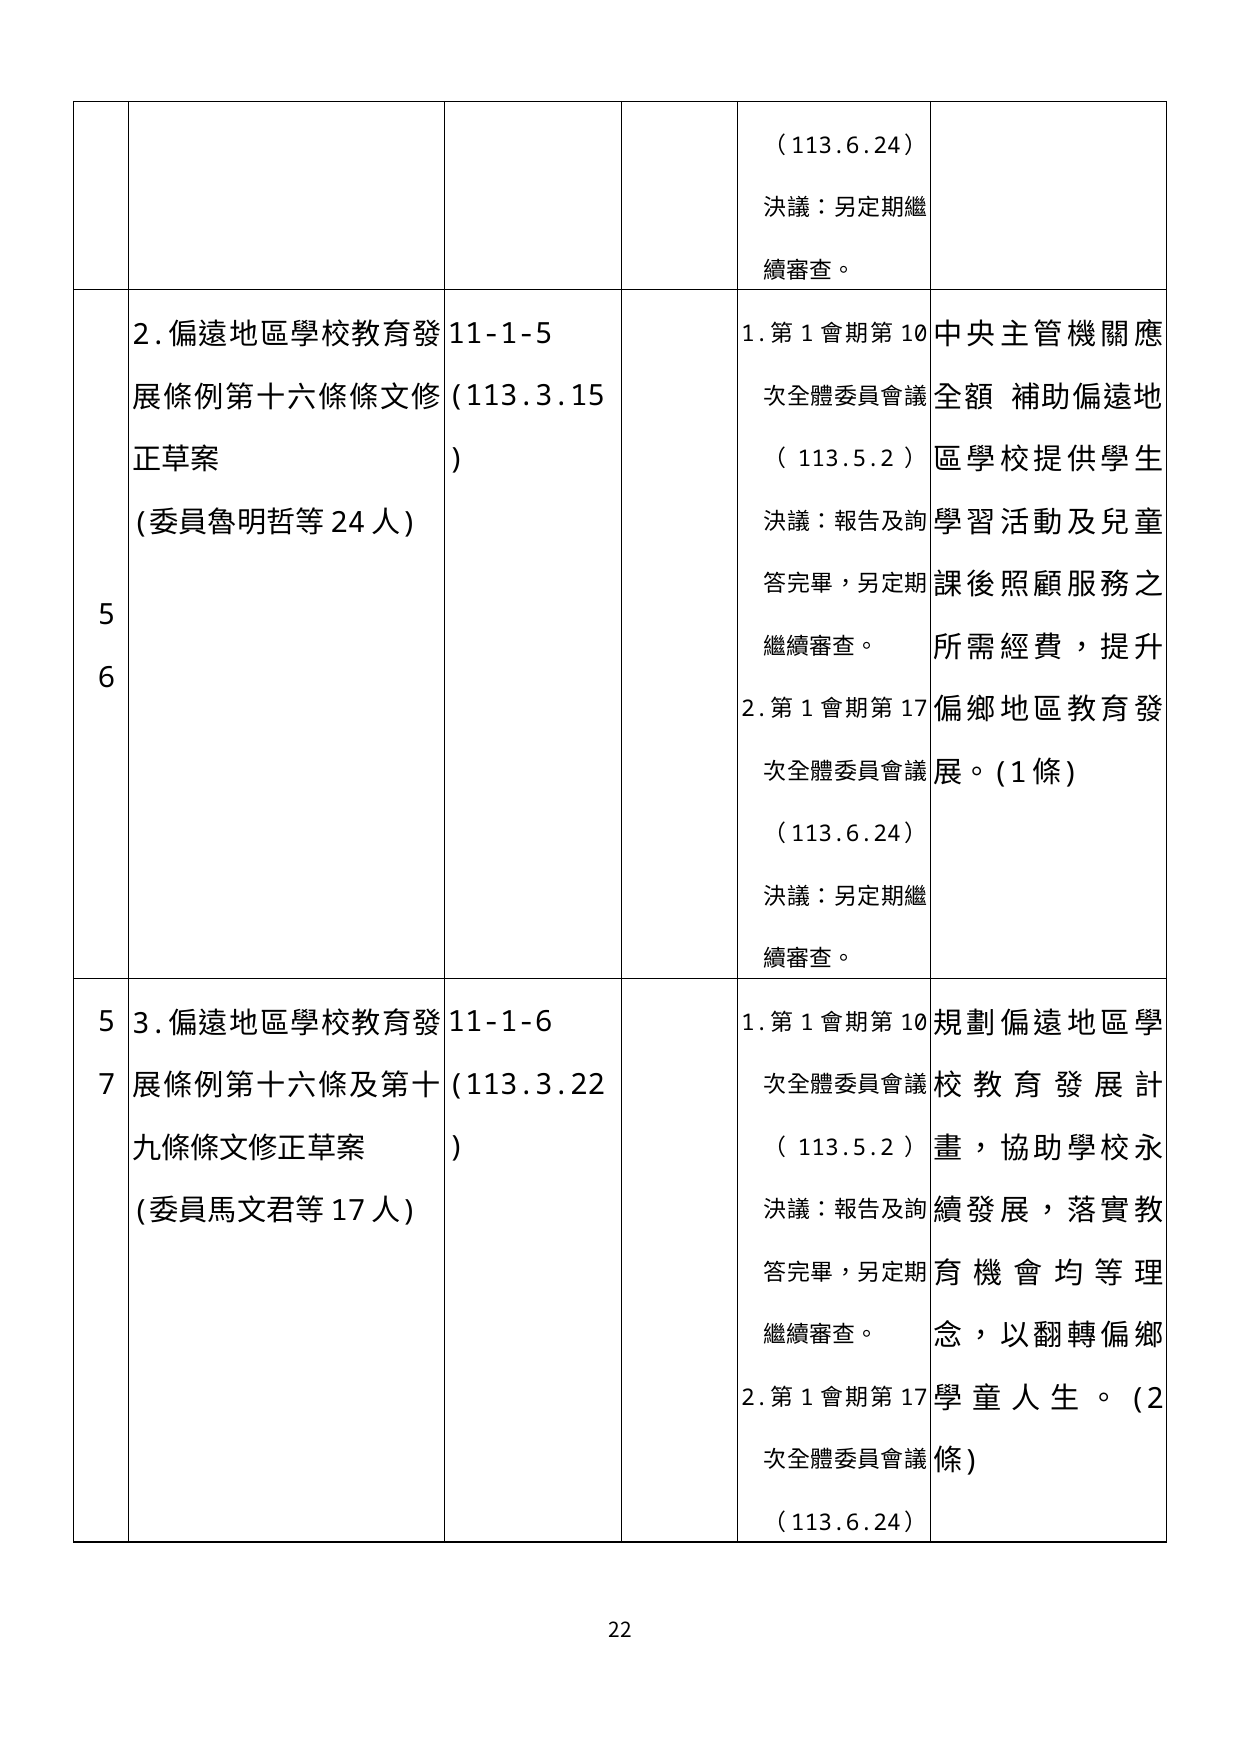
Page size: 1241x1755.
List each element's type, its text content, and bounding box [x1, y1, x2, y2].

table_cell [622, 102, 737, 289]
table_cell 1.第1會期第10次全體委員會議（113.5.2）決議：報告及詢答完畢，另定期繼續審查。 2.第1會期第17次全體委員會議（113.6.24） [738, 979, 930, 1541]
table_cell [931, 102, 1166, 289]
table_cell [74, 102, 128, 289]
table_cell 2.偏遠地區學校教育發展條例第十六條條文修正草案 (委員魯明哲等24人) [129, 290, 444, 978]
table_cell [74, 290, 128, 978]
table_cell [74, 979, 128, 1541]
table_cell （113.6.24）決議：另定期繼續審查。 [738, 102, 930, 289]
table_cell 3.偏遠地區學校教育發展條例第十六條及第十九條條文修正草案 (委員馬文君等17人) [129, 979, 444, 1541]
table_cell 1.第1會期第10次全體委員會議（113.5.2）決議：報告及詢答完畢，另定期繼續審查。 2.第1會期第17次全體委員會議（113.6.24）決議：另定期繼續審查。 [738, 290, 930, 978]
table_cell 11-1-6 (113.3.22) [445, 979, 621, 1541]
table_cell 11-1-5 (113.3.15) [445, 290, 621, 978]
table_cell [445, 102, 621, 289]
table_cell [622, 979, 737, 1541]
table_cell [622, 290, 737, 978]
table_cell 規劃偏遠地區學校教育發展計畫，協助學校永續發展，落實教育機會均等理念，以翻轉偏鄉學童人生。(2條) [931, 979, 1166, 1541]
table_cell [129, 102, 444, 289]
table_cell 中央主管機關應全額 補助偏遠地區學校提供學生學習活動及兒童課後照顧服務之 所需經費，提升偏鄉地區教育發展。(1條) [931, 290, 1166, 978]
